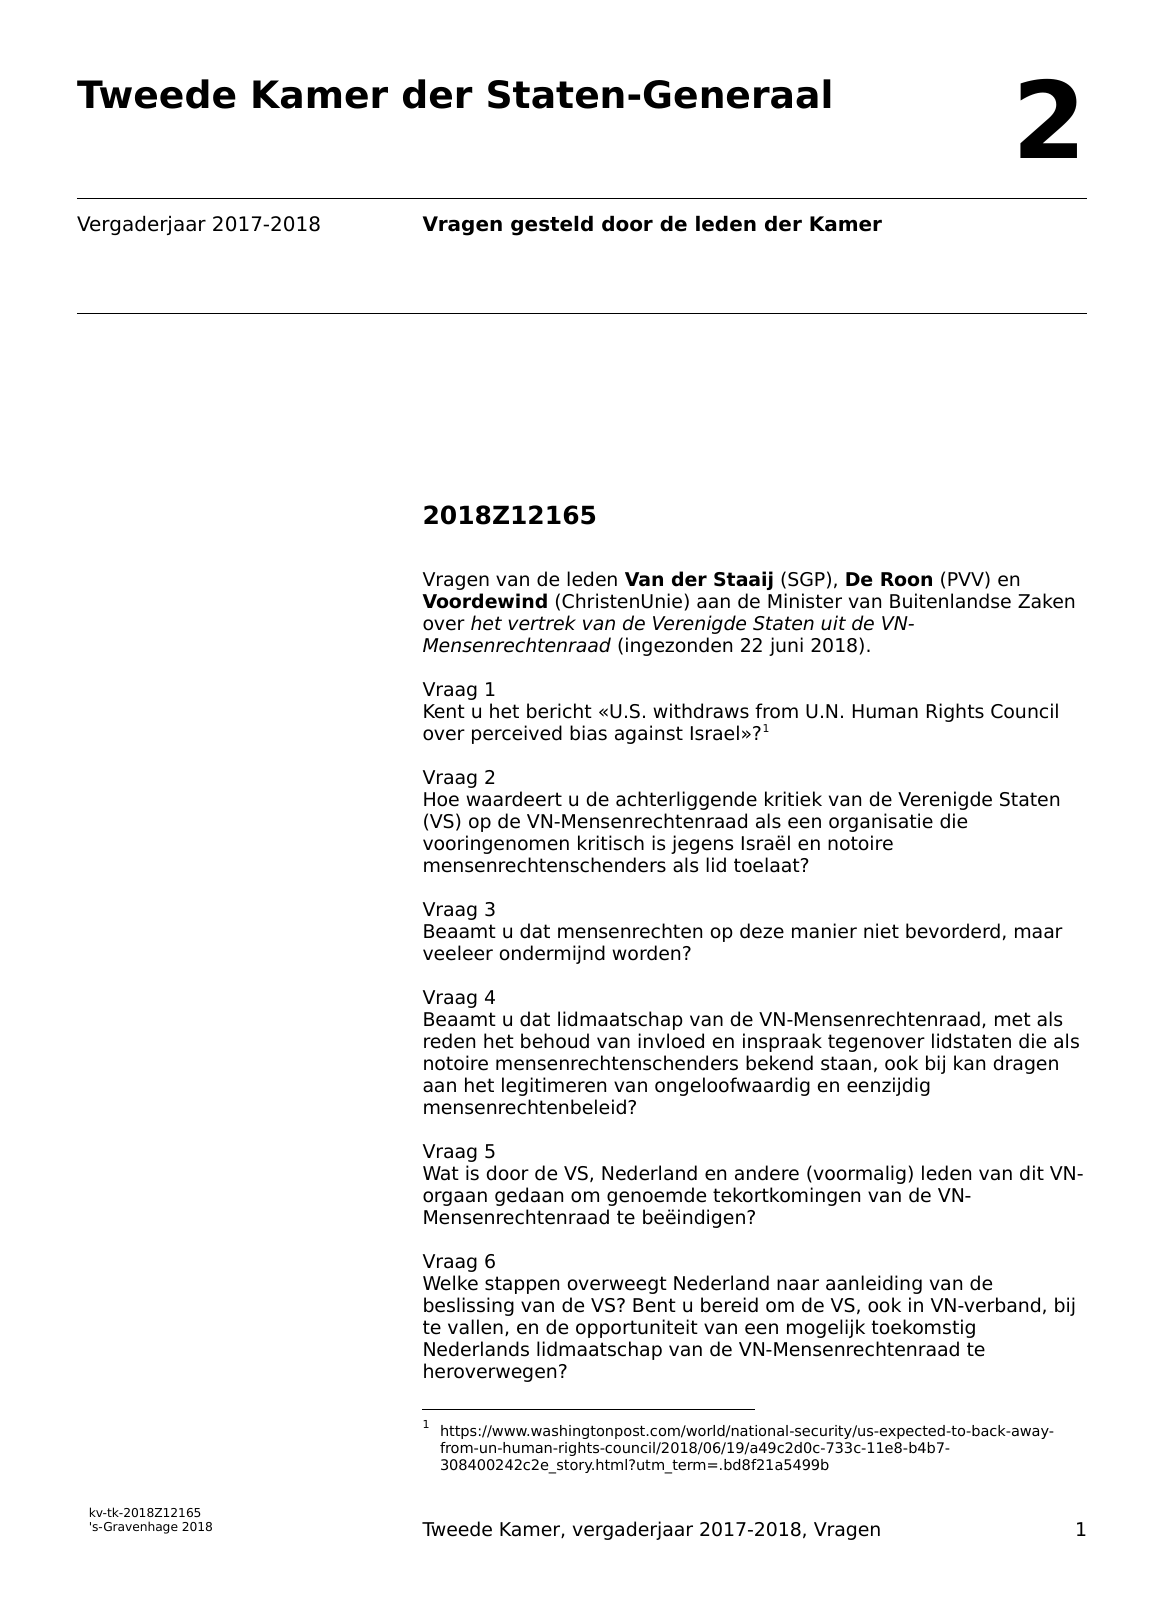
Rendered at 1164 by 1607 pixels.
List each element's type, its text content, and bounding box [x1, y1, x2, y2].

table_header 2 [886, 59, 1087, 198]
text kv-tk-2018Z12165 [88, 1506, 323, 1520]
text Wat is door de VS, Nederland en andere (voormalig) leden van dit VN-orgaan gedaan om genoemde tekortkomingen van de VN-Mensenrechtenraad te beëindigen? [422, 1163, 1087, 1229]
text Kent u het bericht «U.S. withdraws from U.N. Human Rights Council over perceived bias against Israel»? [422, 701, 1087, 745]
text Vraag 1 [422, 679, 1087, 701]
table_header Tweede Kamer der Staten-Generaal [77, 59, 886, 198]
text Beaamt u dat mensenrechten op deze manier niet bevorderd, maar veeleer ondermijnd worden? [422, 921, 1087, 965]
table_cell Vergaderjaar 2017-2018 [77, 199, 422, 313]
text 's-Gravenhage 2018 [88, 1520, 323, 1534]
text Vraag 6 [422, 1251, 1087, 1273]
text 2018Z12165 [422, 501, 1087, 531]
text Beaamt u dat lidmaatschap van de VN-Mensenrechtenraad, met als reden het behoud van invloed en inspraak tegenover lidstaten die als notoire mensenrechtenschenders bekend staan, ook bij kan dragen aan het legitimeren van ongeloofwaardig en eenzijdig mensenrechtenbeleid? [422, 1009, 1087, 1119]
text Vragen van de leden Van der Staaij (SGP), De Roon (PVV) en Voordewind (ChristenUnie) aan de Minister van Buitenlandse Zaken over het vertrek van de Verenigde Staten uit de VN-Mensenrechtenraad (ingezonden 22 juni 2018). [422, 569, 1087, 657]
text Vraag 4 [422, 987, 1087, 1009]
text Vraag 2 [422, 767, 1087, 789]
text Hoe waardeert u de achterliggende kritiek van de Verenigde Staten (VS) op de VN-Mensenrechtenraad als een organisatie die vooringenomen kritisch is jegens Israël en notoire mensenrechtenschenders als lid toelaat? [422, 789, 1087, 877]
text https://www.washingtonpost.com/world/national-security/us-expected-to-back-away-from-un-human-rights-council/2018/06/19/a49c2d0c-733c-11e8-b4b7-308400242c2e_story.html?utm_term=.bd8f21a5499b [422, 1418, 1087, 1474]
table_cell Vragen gesteld door de leden der Kamer [422, 199, 1087, 313]
text Vraag 3 [422, 899, 1087, 921]
text Vraag 5 [422, 1141, 1087, 1163]
text Welke stappen overweegt Nederland naar aanleiding van de beslissing van de VS? Bent u bereid om de VS, ook in VN-verband, bij te vallen, en de opportuniteit van een mogelijk toekomstig Nederlands lidmaatschap van de VN-Mensenrechtenraad te heroverwegen? [422, 1273, 1087, 1383]
